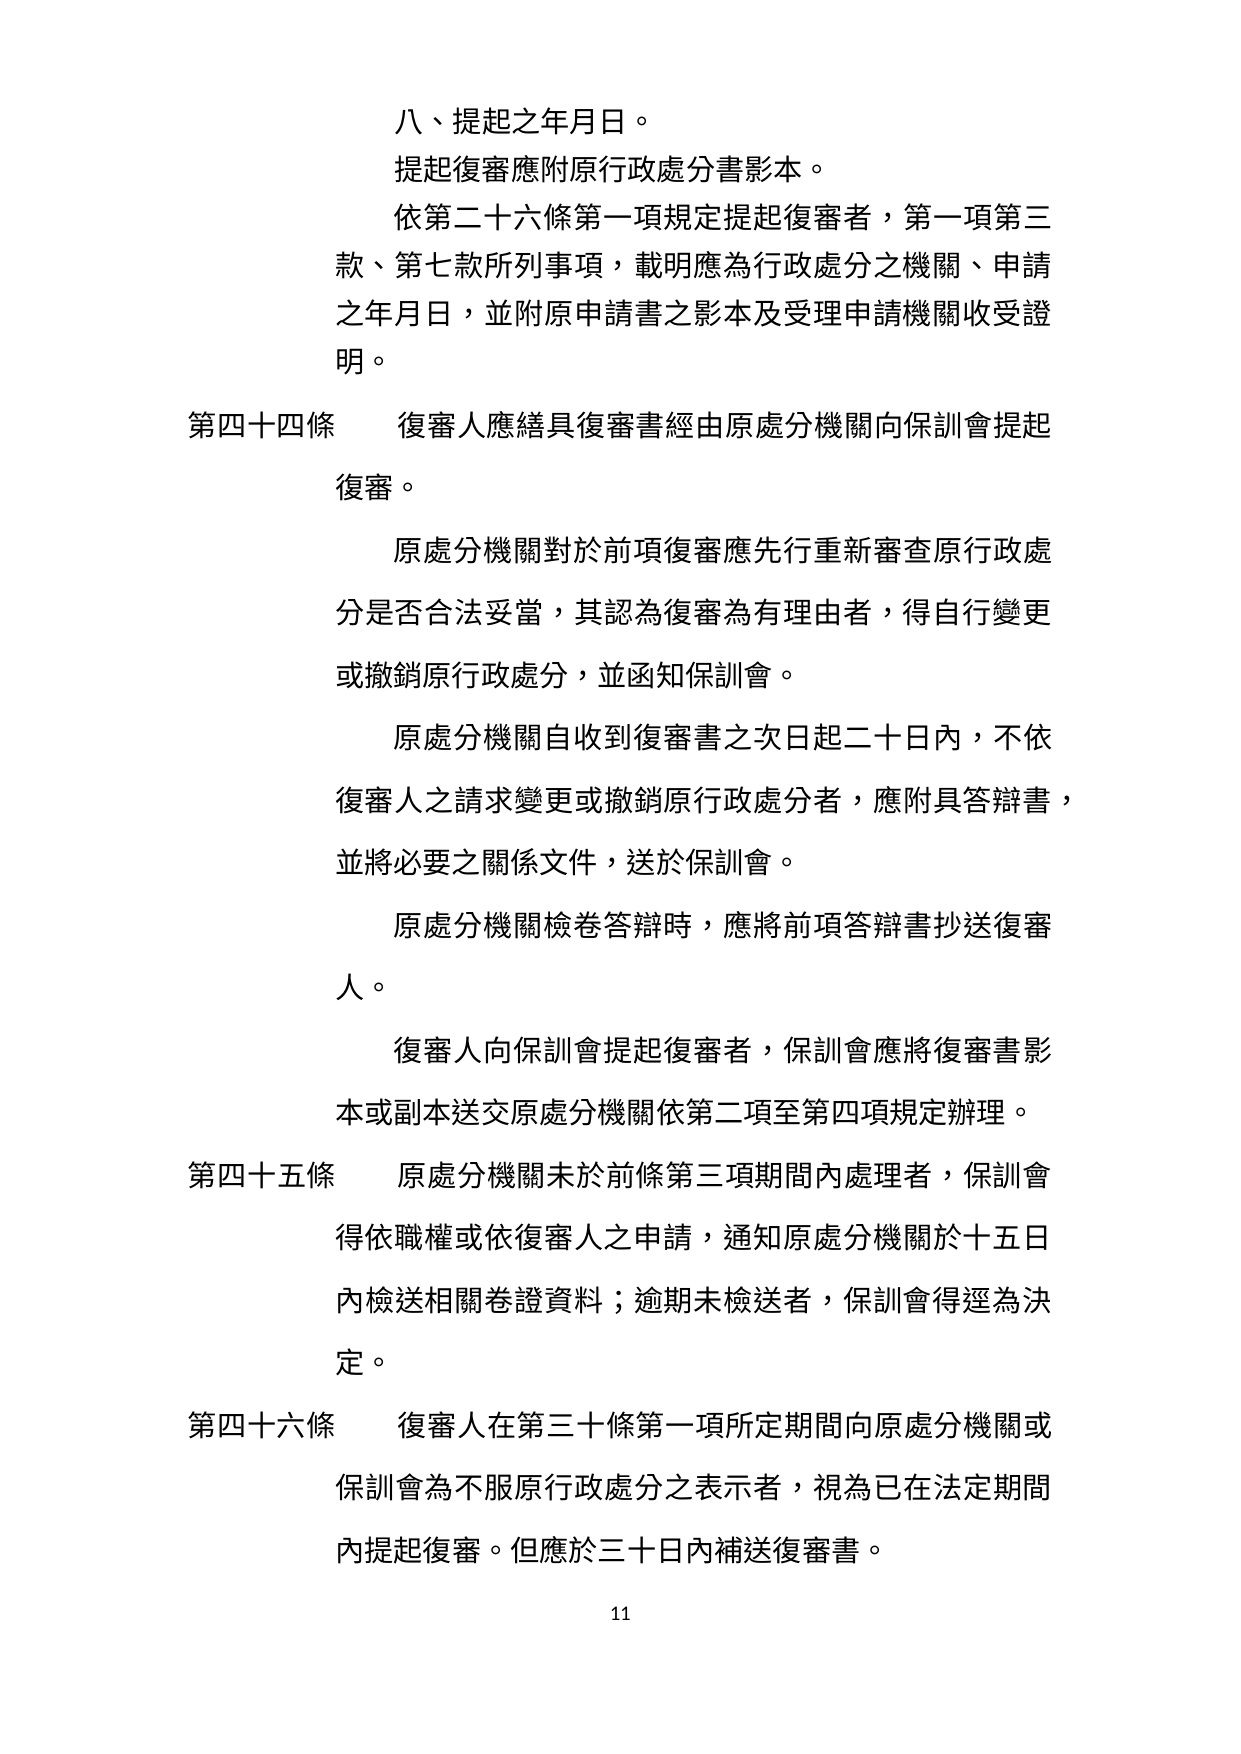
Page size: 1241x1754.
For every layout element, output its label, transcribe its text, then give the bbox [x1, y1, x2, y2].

text 原處分機關對於前項復審應先行重新審查原行政處分是否合法妥當，其認為復審為有理由者，得自行變更或撤銷原行政處分，並函知保訓會。 [335, 507, 1053, 694]
text 原處分機關自收到復審書之次日起二十日內，不依復審人之請求變更或撤銷原行政處分者，應附具答辯書，並將必要之關係文件，送於保訓會。 [335, 694, 1053, 882]
text 依第二十六條第一項規定提起復審者，第一項第三款、第七款所列事項，載明應為行政處分之機關、申請之年月日，並附原申請書之影本及受理申請機關收受證明。 [335, 190, 1053, 382]
text 第四十五條 原處分機關未於前條第三項期間內處理者，保訓會得依職權或依復審人之申請，通知原處分機關於十五日內檢送相關卷證資料；逾期未檢送者，保訓會得逕為決定。 [188, 1132, 1053, 1382]
text 復審人向保訓會提起復審者，保訓會應將復審書影本或副本送交原處分機關依第二項至第四項規定辦理。 [335, 1007, 1053, 1132]
text 原處分機關檢卷答辯時，應將前項答辯書抄送復審人。 [335, 882, 1053, 1007]
text 八、提起之年月日。 [264, 94, 1053, 142]
text 第四十四條 復審人應繕具復審書經由原處分機關向保訓會提起復審。 [187, 382, 1053, 507]
text 提起復審應附原行政處分書影本。 [212, 142, 1053, 190]
text 第四十六條 復審人在第三十條第一項所定期間向原處分機關或保訓會為不服原行政處分之表示者，視為已在法定期間內提起復審。但應於三十日內補送復審書。 [187, 1382, 1053, 1569]
